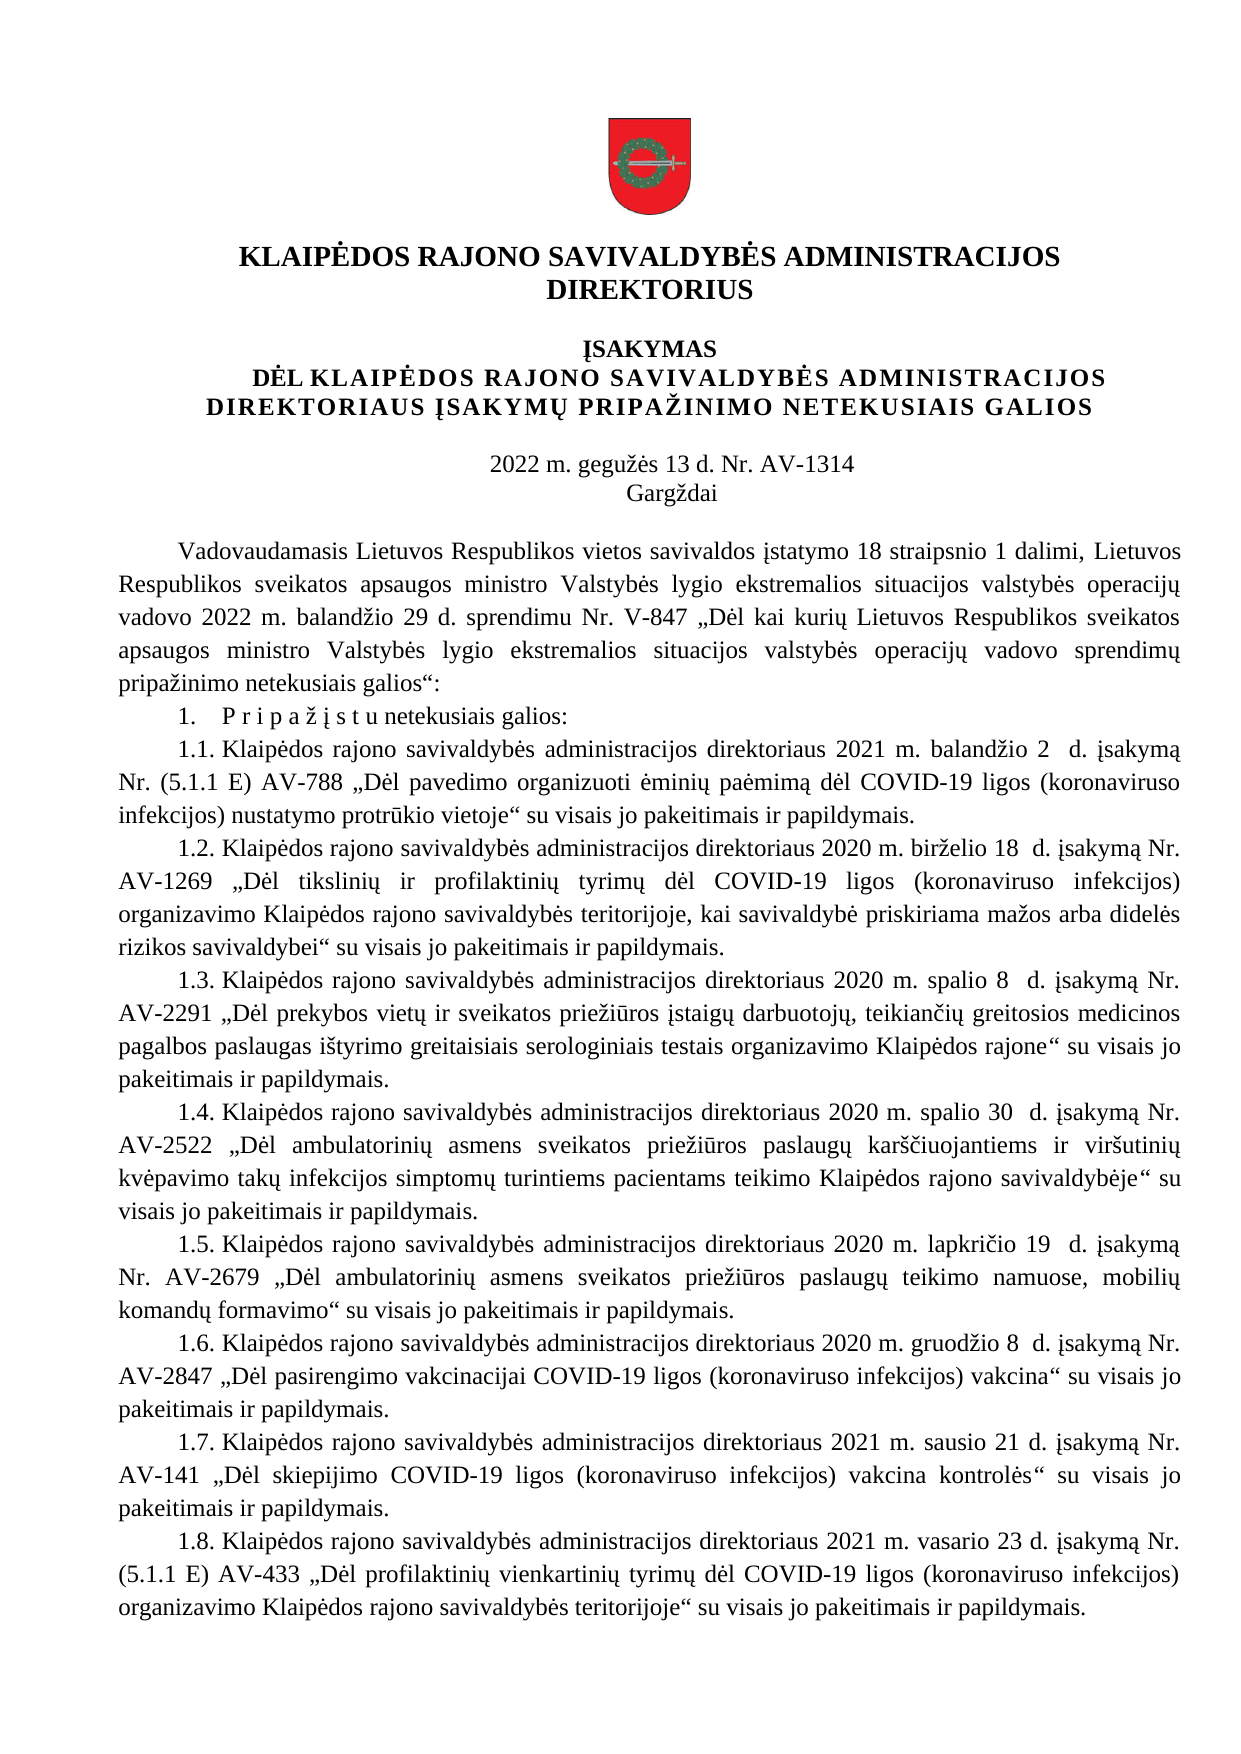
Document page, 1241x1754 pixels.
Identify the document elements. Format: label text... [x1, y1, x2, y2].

text 1.3. Klaipėdos rajono savivaldybės administracijos direktoriaus 2020 m. spalio 8 d. įsakymą Nr. AV-2291 „Dėl prekybos vietų ir sveikatos priežiūros įstaigų darbuotojų, teikiančių greitosios medicinos pagalbos paslaugas ištyrimo greitaisiais serologiniais testais organizavimo Klaipėdos rajone“ su visais jo pakeitimais ir papildymais. [118, 965, 1181, 1093]
text 1.8. Klaipėdos rajono savivaldybės administracijos direktoriaus 2021 m. vasario 23 d. įsakymą Nr. (5.1.1 E) AV-433 „Dėl profilaktinių vienkartinių tyrimų dėl COVID-19 ligos (koronaviruso infekcijos) organizavimo Klaipėdos rajono savivaldybės teritorijoje“ su visais jo pakeitimais ir papildymais. [118, 1526, 1181, 1621]
text 1.1. Klaipėdos rajono savivaldybės administracijos direktoriaus 2021 m. balandžio 2 d. įsakymą Nr. (5.1.1 E) AV-788 „Dėl pavedimo organizuoti ėminių paėmimą dėl COVID-19 ligos (koronaviruso infekcijos) nustatymo protrūkio vietoje“ su visais jo pakeitimais ir papildymais. [118, 734, 1181, 829]
text KLAIPĖDOS RAJONO SAVIVALDYBĖS administracijos [118, 239, 1181, 272]
text 1.7. Klaipėdos rajono savivaldybės administracijos direktoriaus 2021 m. sausio 21 d. įsakymą Nr. AV-141 „Dėl skiepijimo COVID-19 ligos (koronaviruso infekcijos) vakcina kontrolės“ su visais jo pakeitimais ir papildymais. [118, 1427, 1181, 1522]
text ĮSAKYMAS [118, 334, 1181, 363]
text Direktorius [118, 272, 1181, 306]
text 1.2. Klaipėdos rajono savivaldybės administracijos direktoriaus 2020 m. birželio 18 d. įsakymą Nr. AV-1269 „Dėl tikslinių ir profilaktinių tyrimų dėl COVID-19 ligos (koronaviruso infekcijos) organizavimo Klaipėdos rajono savivaldybės teritorijoje, kai savivaldybė priskiriama mažos arba didelės rizikos savivaldybei“ su visais jo pakeitimais ir papildymais. [118, 833, 1181, 961]
text 1. P r i p a ž į s t u netekusiais galios: [118, 701, 1181, 729]
text 1.5. Klaipėdos rajono savivaldybės administracijos direktoriaus 2020 m. lapkričio 19 d. įsakymą Nr. AV-2679 „Dėl ambulatorinių asmens sveikatos priežiūros paslaugų teikimo namuose, mobilių komandų formavimo“ su visais jo pakeitimais ir papildymais. [118, 1229, 1181, 1324]
text Vadovaudamasis Lietuvos Respublikos vietos savivaldos įstatymo 18 straipsnio 1 dalimi, Lietuvos Respublikos sveikatos apsaugos ministro Valstybės lygio ekstremalios situacijos valstybės operacijų vadovo 2022 m. balandžio 29 d. sprendimu Nr. V-847 „Dėl kai kurių Lietuvos Respublikos sveikatos apsaugos ministro Valstybės lygio ekstremalios situacijos valstybės operacijų vadovo sprendimų pripažinimo netekusiais galios“: [118, 536, 1181, 697]
text 2022 m. gegužės 13 d. Nr. AV-1314 [118, 449, 1181, 478]
text 1.4. Klaipėdos rajono savivaldybės administracijos direktoriaus 2020 m. spalio 30 d. įsakymą Nr. AV-2522 „Dėl ambulatorinių asmens sveikatos priežiūros paslaugų karščiuojantiems ir viršutinių kvėpavimo takų infekcijos simptomų turintiems pacientams teikimo Klaipėdos rajono savivaldybėje“ su visais jo pakeitimais ir papildymais. [118, 1097, 1181, 1225]
text Gargždai [118, 478, 1181, 507]
text Dėl Klaipėdos rajono savivaldybės ADMINISTRACIJOS direktoriaus įsakymų pripažinimo netekusiais galios [118, 363, 1181, 421]
text 1.6. Klaipėdos rajono savivaldybės administracijos direktoriaus 2020 m. gruodžio 8 d. įsakymą Nr. AV-2847 „Dėl pasirengimo vakcinacijai COVID-19 ligos (koronaviruso infekcijos) vakcina“ su visais jo pakeitimais ir papildymais. [118, 1328, 1181, 1423]
